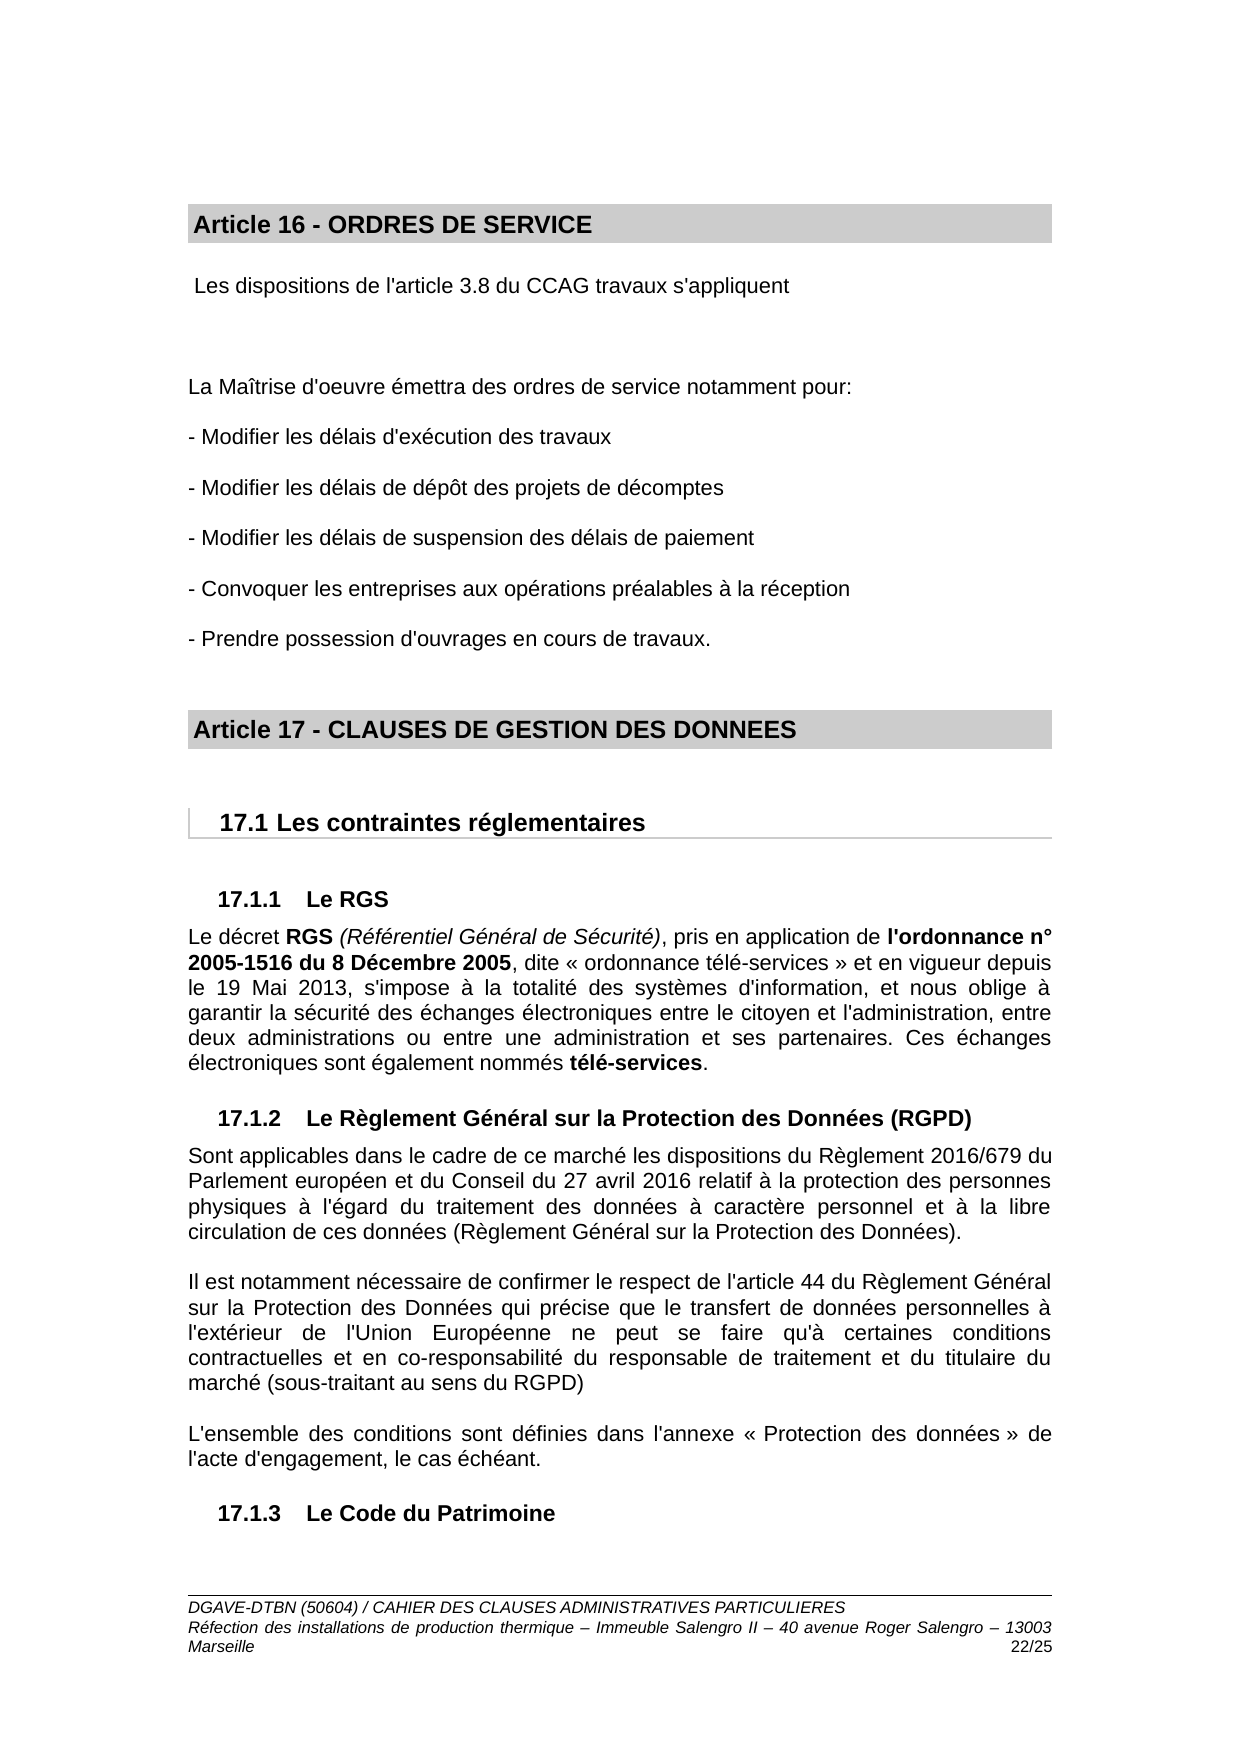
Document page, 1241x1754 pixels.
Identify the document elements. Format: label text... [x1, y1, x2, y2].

text - Prendre possession d'ouvrages en cours de travaux. [188, 626, 1052, 651]
subtitle Le Règlement Général sur la Protection des Données (RGPD) [188, 1105, 1052, 1131]
text Les dispositions de l'article 3.8 du CCAG travaux s'appliquent [188, 273, 1052, 298]
subtitle Le Code du Patrimoine [188, 1500, 1052, 1527]
subtitle CLAUSES DE GESTION DES DONNEES [190, 712, 1050, 747]
text - Modifier les délais de dépôt des projets de décomptes [188, 475, 1052, 500]
text La Maîtrise d'oeuvre émettra des ordres de service notamment pour: [188, 374, 1052, 399]
subtitle Les contraintes réglementaires [190, 808, 1052, 837]
text Il est notamment nécessaire de confirmer le respect de l'article 44 du Règlement Général sur la Protection des Données qui précise que le transfert de données personnelles à l'extérieur de l'Union Européenne ne peut se faire qu'à certaines conditions contractuelles et en co-responsabilité du responsable de traitement et du titulaire du marché (sous-traitant au sens du RGPD) [188, 1269, 1052, 1395]
text L'ensemble des conditions sont définies dans l'annexe « Protection des données » de l'acte d'engagement, le cas échéant. [188, 1420, 1052, 1471]
subtitle Le RGS [188, 886, 1052, 912]
text - Modifier les délais de suspension des délais de paiement [188, 525, 1052, 550]
subtitle ORDRES DE SERVICE [190, 207, 1050, 241]
text - Modifier les délais d'exécution des travaux [188, 424, 1052, 449]
text Sont applicables dans le cadre de ce marché les dispositions du Règlement 2016/679 du Parlement européen et du Conseil du 27 avril 2016 relatif à la protection des personnes physiques à l'égard du traitement des données à caractère personnel et à la libre circulation de ces données (Règlement Général sur la Protection des Données). [188, 1143, 1052, 1244]
text Le décret RGS (Référentiel Général de Sécurité), pris en application de l'ordonnance n° 2005-1516 du 8 Décembre 2005, dite « ordonnance télé-services » et en vigueur depuis le 19 Mai 2013, s'impose à la totalité des systèmes d'information, et nous oblige à garantir la sécurité des échanges électroniques entre le citoyen et l'administration, entre deux administrations ou entre une administration et ses partenaires. Ces échanges électroniques sont également nommés télé-services. [188, 924, 1052, 1076]
text - Convoquer les entreprises aux opérations préalables à la réception [188, 576, 1052, 601]
